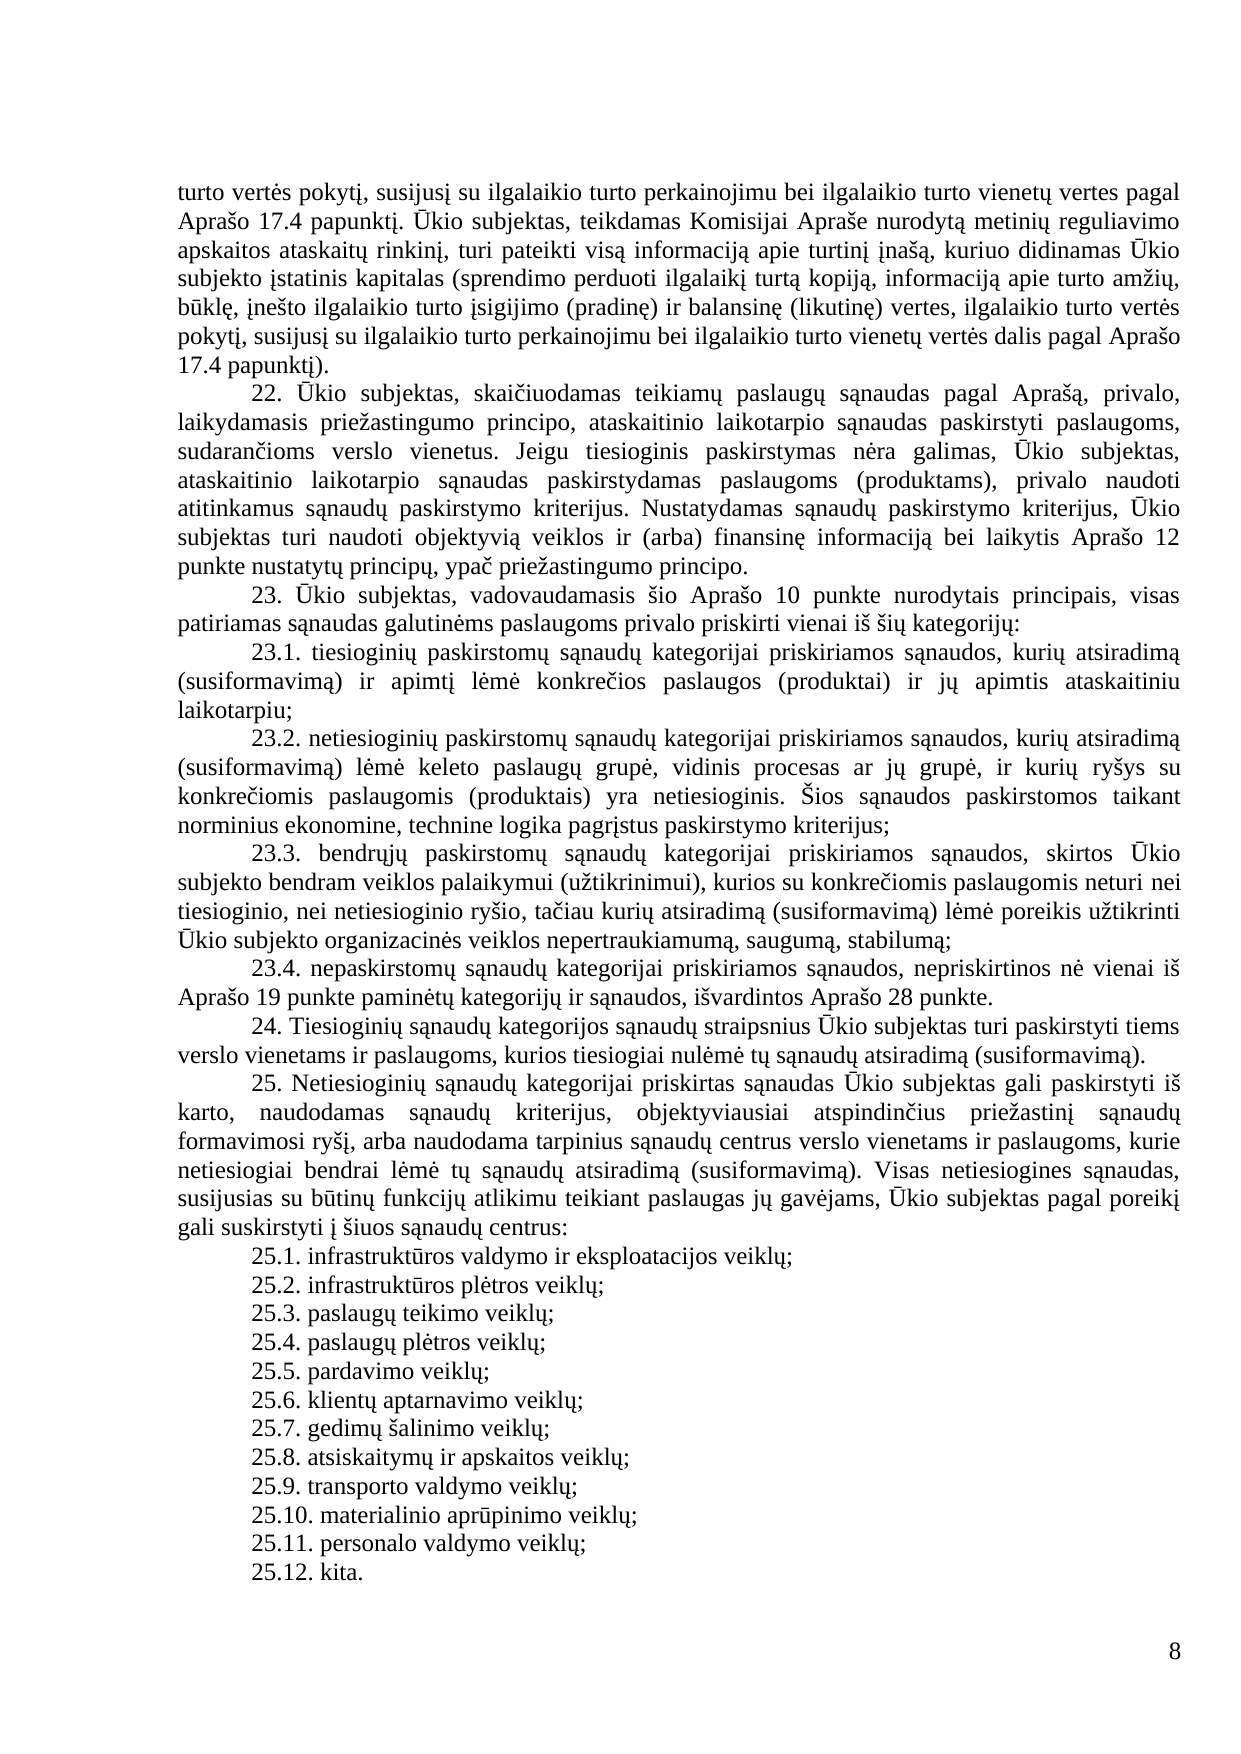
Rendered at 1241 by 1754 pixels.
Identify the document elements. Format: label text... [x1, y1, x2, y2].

text 25.1. infrastruktūros valdymo ir eksploatacijos veiklų; [177, 1241, 1181, 1270]
text 25.4. paslaugų plėtros veiklų; [177, 1327, 1181, 1356]
text 25.2. infrastruktūros plėtros veiklų; [177, 1270, 1181, 1298]
text 23.3. bendrųjų paskirstomų sąnaudų kategorijai priskiriamos sąnaudos, skirtos Ūkio subjekto bendram veiklos palaikymui (užtikrinimui), kurios su konkrečiomis paslaugomis neturi nei tiesioginio, nei netiesioginio ryšio, tačiau kurių atsiradimą (susiformavimą) lėmė poreikis užtikrinti Ūkio subjekto organizacinės veiklos nepertraukiamumą, saugumą, stabilumą; [177, 838, 1181, 953]
text 23.1. tiesioginių paskirstomų sąnaudų kategorijai priskiriamos sąnaudos, kurių atsiradimą (susiformavimą) ir apimtį lėmė konkrečios paslaugos (produktai) ir jų apimtis ataskaitiniu laikotarpiu; [177, 637, 1181, 723]
text 22. Ūkio subjektas, skaičiuodamas teikiamų paslaugų sąnaudas pagal Aprašą, privalo, laikydamasis priežastingumo principo, ataskaitinio laikotarpio sąnaudas paskirstyti paslaugoms, sudarančioms verslo vienetus. Jeigu tiesioginis paskirstymas nėra galimas, Ūkio subjektas, ataskaitinio laikotarpio sąnaudas paskirstydamas paslaugoms (produktams), privalo naudoti atitinkamus sąnaudų paskirstymo kriterijus. Nustatydamas sąnaudų paskirstymo kriterijus, Ūkio subjektas turi naudoti objektyvią veiklos ir (arba) finansinę informaciją bei laikytis Aprašo 12 punkte nustatytų principų, ypač priežastingumo principo. [177, 378, 1181, 580]
text 25.5. pardavimo veiklų; [177, 1356, 1181, 1385]
text turto vertės pokytį, susijusį su ilgalaikio turto perkainojimu bei ilgalaikio turto vienetų vertes pagal Aprašo 17.4 papunktį. Ūkio subjektas, teikdamas Komisijai Apraše nurodytą metinių reguliavimo apskaitos ataskaitų rinkinį, turi pateikti visą informaciją apie turtinį įnašą, kuriuo didinamas Ūkio subjekto įstatinis kapitalas (sprendimo perduoti ilgalaikį turtą kopiją, informaciją apie turto amžių, būklę, įnešto ilgalaikio turto įsigijimo (pradinę) ir balansinę (likutinę) vertes, ilgalaikio turto vertės pokytį, susijusį su ilgalaikio turto perkainojimu bei ilgalaikio turto vienetų vertės dalis pagal Aprašo 17.4 papunktį). [177, 177, 1181, 378]
text 25.3. paslaugų teikimo veiklų; [177, 1298, 1181, 1327]
text 23.4. nepaskirstomų sąnaudų kategorijai priskiriamos sąnaudos, nepriskirtinos nė vienai iš Aprašo 19 punkte paminėtų kategorijų ir sąnaudos, išvardintos Aprašo 28 punkte. [177, 953, 1181, 1011]
text 25.6. klientų aptarnavimo veiklų; [177, 1385, 1181, 1413]
text 25.10. materialinio aprūpinimo veiklų; [177, 1500, 1181, 1528]
text 23. Ūkio subjektas, vadovaudamasis šio Aprašo 10 punkte nurodytais principais, visas patiriamas sąnaudas galutinėms paslaugoms privalo priskirti vienai iš šių kategorijų: [177, 580, 1181, 637]
text 25.12. kita. [177, 1557, 1181, 1586]
text 25. Netiesioginių sąnaudų kategorijai priskirtas sąnaudas Ūkio subjektas gali paskirstyti iš karto, naudodamas sąnaudų kriterijus, objektyviausiai atspindinčius priežastinį sąnaudų formavimosi ryšį, arba naudodama tarpinius sąnaudų centrus verslo vienetams ir paslaugoms, kurie netiesiogiai bendrai lėmė tų sąnaudų atsiradimą (susiformavimą). Visas netiesiogines sąnaudas, susijusias su būtinų funkcijų atlikimu teikiant paslaugas jų gavėjams, Ūkio subjektas pagal poreikį gali suskirstyti į šiuos sąnaudų centrus: [177, 1068, 1181, 1241]
text 25.11. personalo valdymo veiklų; [177, 1528, 1181, 1557]
text 25.7. gedimų šalinimo veiklų; [177, 1413, 1181, 1442]
text 24. Tiesioginių sąnaudų kategorijos sąnaudų straipsnius Ūkio subjektas turi paskirstyti tiems verslo vienetams ir paslaugoms, kurios tiesiogiai nulėmė tų sąnaudų atsiradimą (susiformavimą). [177, 1011, 1181, 1068]
text 25.8. atsiskaitymų ir apskaitos veiklų; [177, 1442, 1181, 1471]
text 23.2. netiesioginių paskirstomų sąnaudų kategorijai priskiriamos sąnaudos, kurių atsiradimą (susiformavimą) lėmė keleto paslaugų grupė, vidinis procesas ar jų grupė, ir kurių ryšys su konkrečiomis paslaugomis (produktais) yra netiesioginis. Šios sąnaudos paskirstomos taikant norminius ekonomine, technine logika pagrįstus paskirstymo kriterijus; [177, 723, 1181, 838]
text 25.9. transporto valdymo veiklų; [177, 1471, 1181, 1500]
